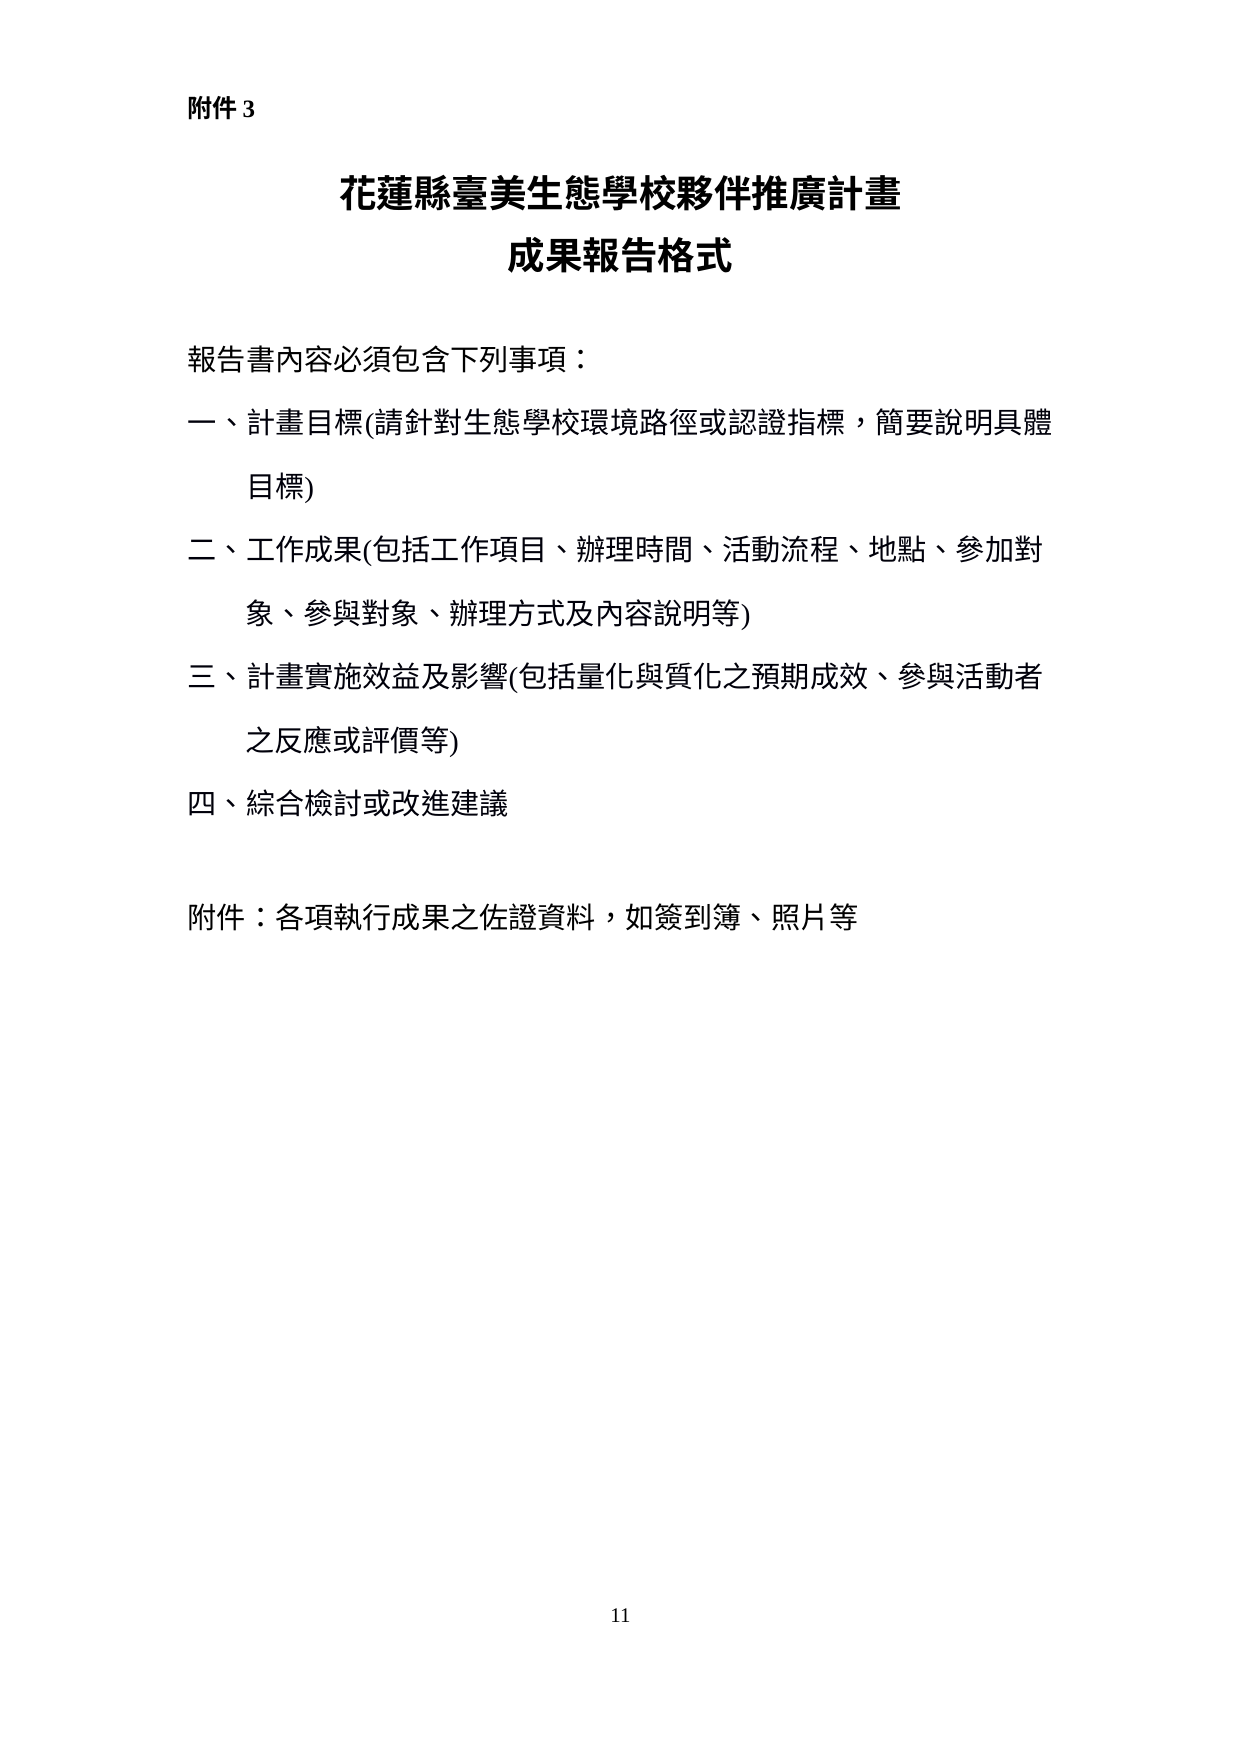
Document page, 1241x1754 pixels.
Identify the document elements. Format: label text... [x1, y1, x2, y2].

text 成果報告格式 [187, 211, 1053, 274]
text 二、工作成果(包括工作項目、辦理時間、活動流程、地點、參加對象、參與對象、辦理方式及內容說明等) [187, 527, 1053, 632]
text 附件：各項執行成果之佐證資料，如簽到簿、照片等 [187, 894, 1053, 937]
text 三、計畫實施效益及影響(包括量化與質化之預期成效、參與活動者之反應或評價等) [187, 654, 1053, 759]
text 一、計畫目標(請針對生態學校環境路徑或認證指標，簡要說明具體目標) [187, 400, 1053, 506]
text 花蓮縣臺美生態學校夥伴推廣計畫 [187, 149, 1053, 211]
text 報告書內容必須包含下列事項： [187, 336, 1053, 379]
text 四、綜合檢討或改進建議 [187, 781, 1053, 823]
